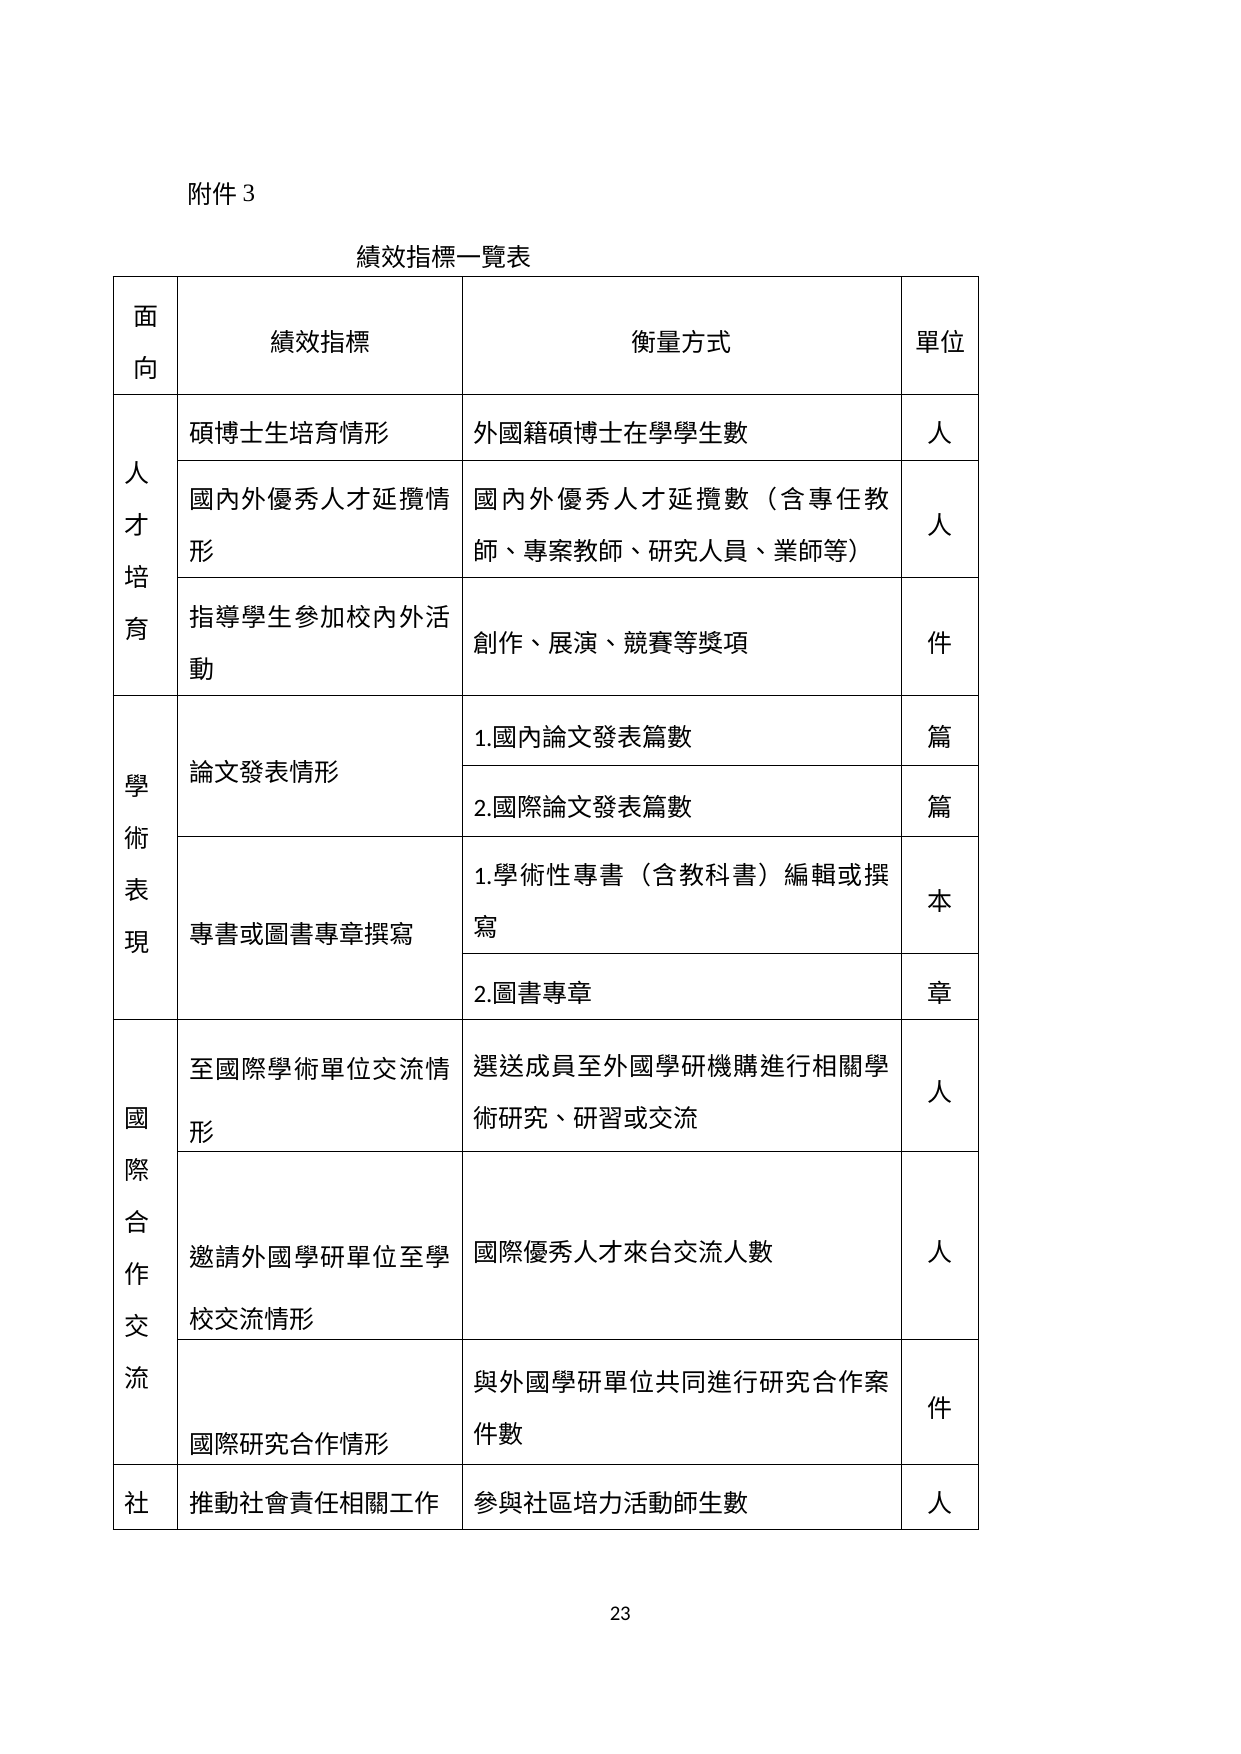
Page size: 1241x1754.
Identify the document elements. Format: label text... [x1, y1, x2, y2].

table_cell 件 [902, 578, 978, 695]
table_cell 碩博士生培育情形 [178, 395, 462, 459]
table_cell 國際合作交流 [114, 1020, 177, 1464]
table_header 衡量方式 [463, 277, 901, 394]
table_cell 篇 [902, 696, 978, 765]
table_cell 社 [114, 1465, 177, 1529]
table_cell 1.國內論文發表篇數 [463, 696, 901, 765]
table_cell 指導學生參加校內外活動 [178, 578, 462, 695]
table_cell 選送成員至外國學研機購進行相關學術研究、研習或交流 [463, 1020, 901, 1151]
table_cell 學術表現 [114, 696, 177, 1019]
text 附件3 [187, 151, 1053, 214]
table_cell 人才培育 [114, 395, 177, 695]
table_cell 論文發表情形 [178, 696, 462, 836]
table_cell 推動社會責任相關工作 [178, 1465, 462, 1529]
table_cell 人 [902, 395, 978, 459]
table_cell 與外國學研單位共同進行研究合作案件數 [463, 1340, 901, 1464]
table_cell 創作、展演、競賽等獎項 [463, 578, 901, 695]
table_cell 1.學術性專書（含教科書）編輯或撰寫 [463, 837, 901, 953]
table_cell 本 [902, 837, 978, 953]
table_cell 人 [902, 461, 978, 577]
table_cell 外國籍碩博士在學學生數 [463, 395, 901, 459]
table_cell 人 [902, 1152, 978, 1339]
table_cell 篇 [902, 766, 978, 836]
text 績效指標一覽表 [187, 214, 1053, 276]
table_cell 專書或圖書專章撰寫 [178, 837, 462, 1019]
table_cell 2.圖書專章 [463, 954, 901, 1019]
table_cell 國際研究合作情形 [178, 1340, 462, 1464]
table_cell 參與社區培力活動師生數 [463, 1465, 901, 1529]
table_cell 2.國際論文發表篇數 [463, 766, 901, 836]
table_cell 國際優秀人才來台交流人數 [463, 1152, 901, 1339]
table_cell 人 [902, 1020, 978, 1151]
table_cell 人 [902, 1465, 978, 1529]
table_cell 國內外優秀人才延攬數（含專任教師、專案教師、研究人員、業師等） [463, 461, 901, 577]
table_header 面向 [114, 277, 177, 394]
table_header 單位 [902, 277, 978, 394]
table_cell 邀請外國學研單位至學校交流情形 [178, 1152, 462, 1339]
table_cell 國內外優秀人才延攬情形 [178, 461, 462, 577]
table_cell 件 [902, 1340, 978, 1464]
table_header 績效指標 [178, 277, 462, 394]
table_cell 章 [902, 954, 978, 1019]
table_cell 至國際學術單位交流情形 [178, 1020, 462, 1151]
